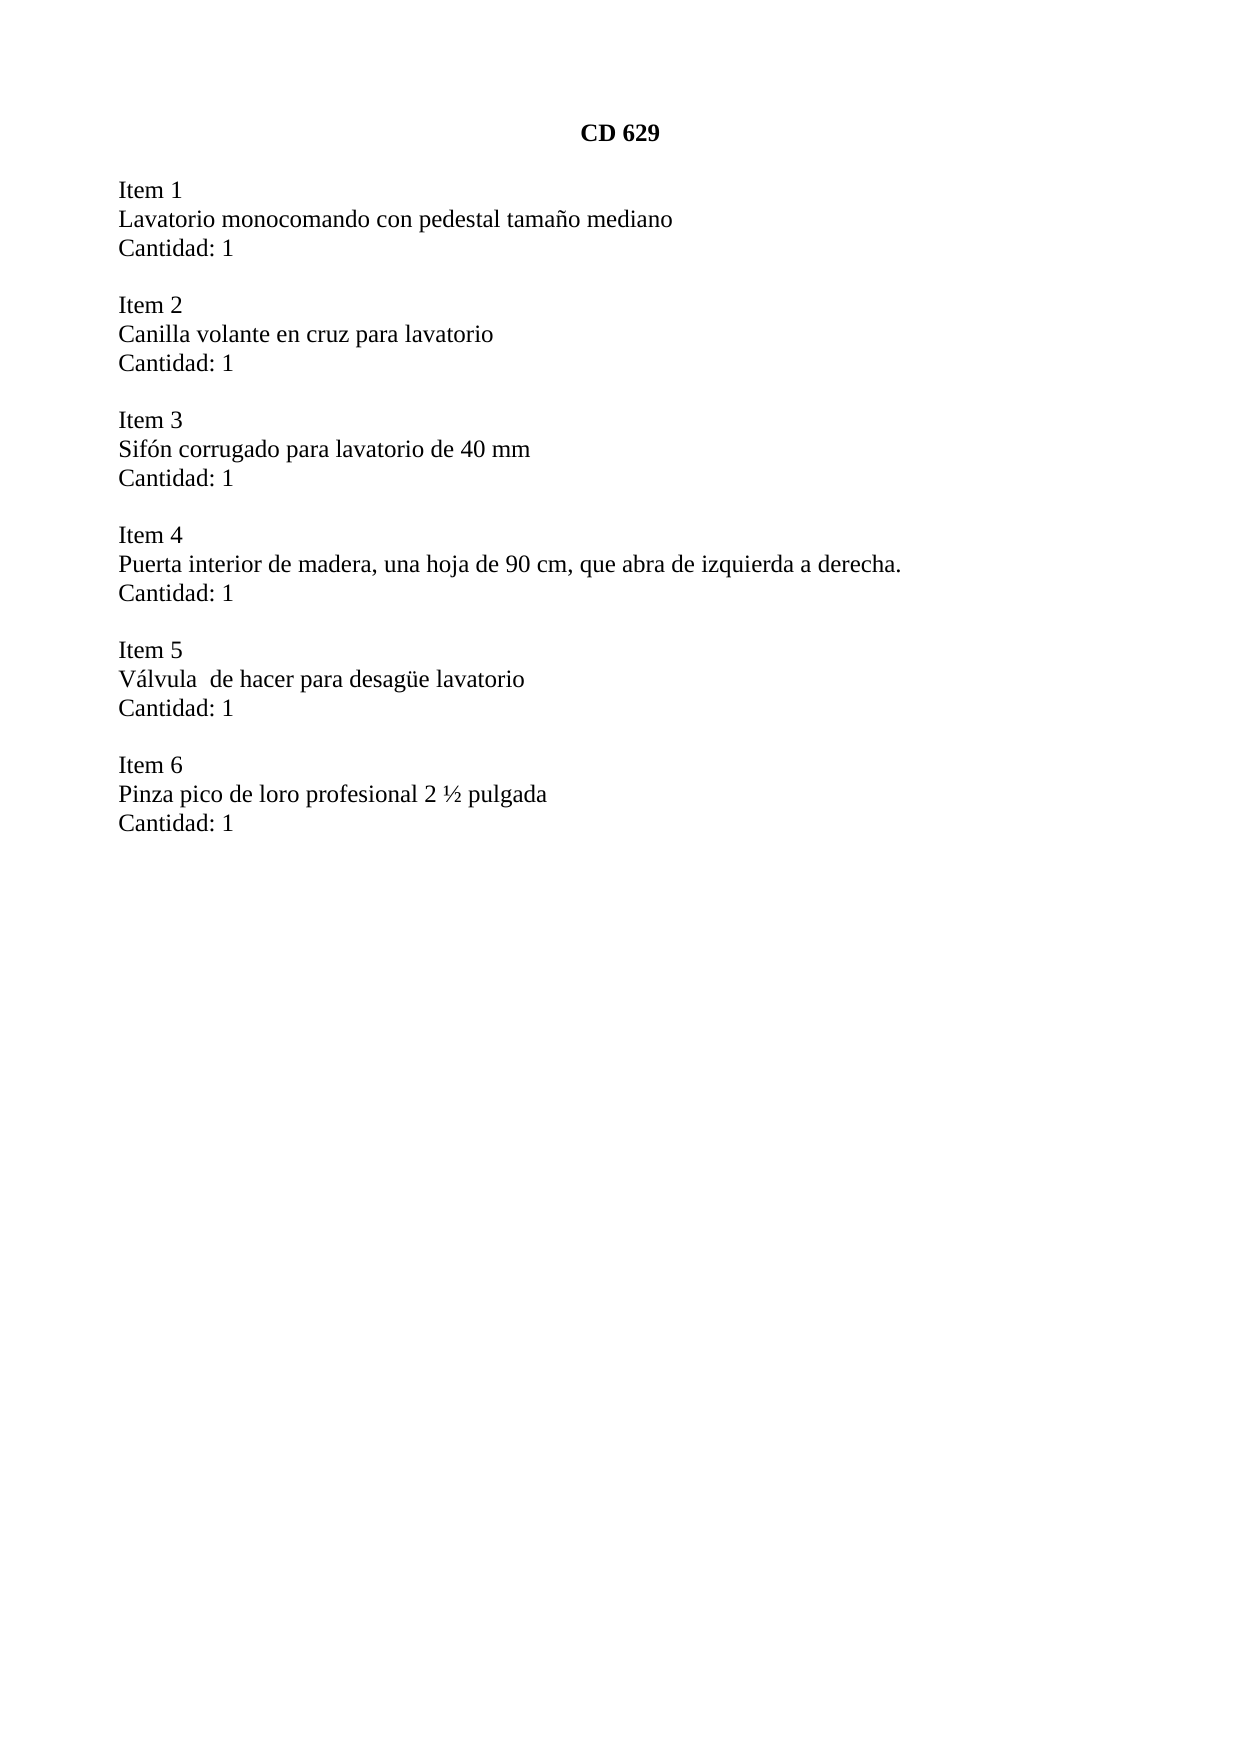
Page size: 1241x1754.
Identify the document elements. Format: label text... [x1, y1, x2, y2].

text Canilla volante en cruz para lavatorio [118, 319, 1122, 348]
text Sifón corrugado para lavatorio de 40 mm [118, 434, 1122, 463]
text Cantidad: 1 [118, 463, 1122, 492]
text Válvula de hacer para desagüe lavatorio [118, 664, 1122, 693]
text Item 2 [118, 291, 1122, 319]
text Lavatorio monocomando con pedestal tamaño mediano [118, 204, 1122, 233]
text Cantidad: 1 [118, 233, 1122, 262]
text Item 5 [118, 636, 1122, 664]
text Cantidad: 1 [118, 808, 1122, 837]
text Cantidad: 1 [118, 693, 1122, 722]
text Cantidad: 1 [118, 578, 1122, 607]
text Item 3 [118, 406, 1122, 434]
text Item 4 [118, 521, 1122, 549]
text Pinza pico de loro profesional 2 ½ pulgada [118, 779, 1122, 808]
text Item 6 [118, 751, 1122, 779]
text Puerta interior de madera, una hoja de 90 cm, que abra de izquierda a derecha. [118, 549, 1122, 578]
text CD 629 [118, 118, 1122, 147]
text Item 1 [118, 176, 1122, 204]
text Cantidad: 1 [118, 348, 1122, 377]
